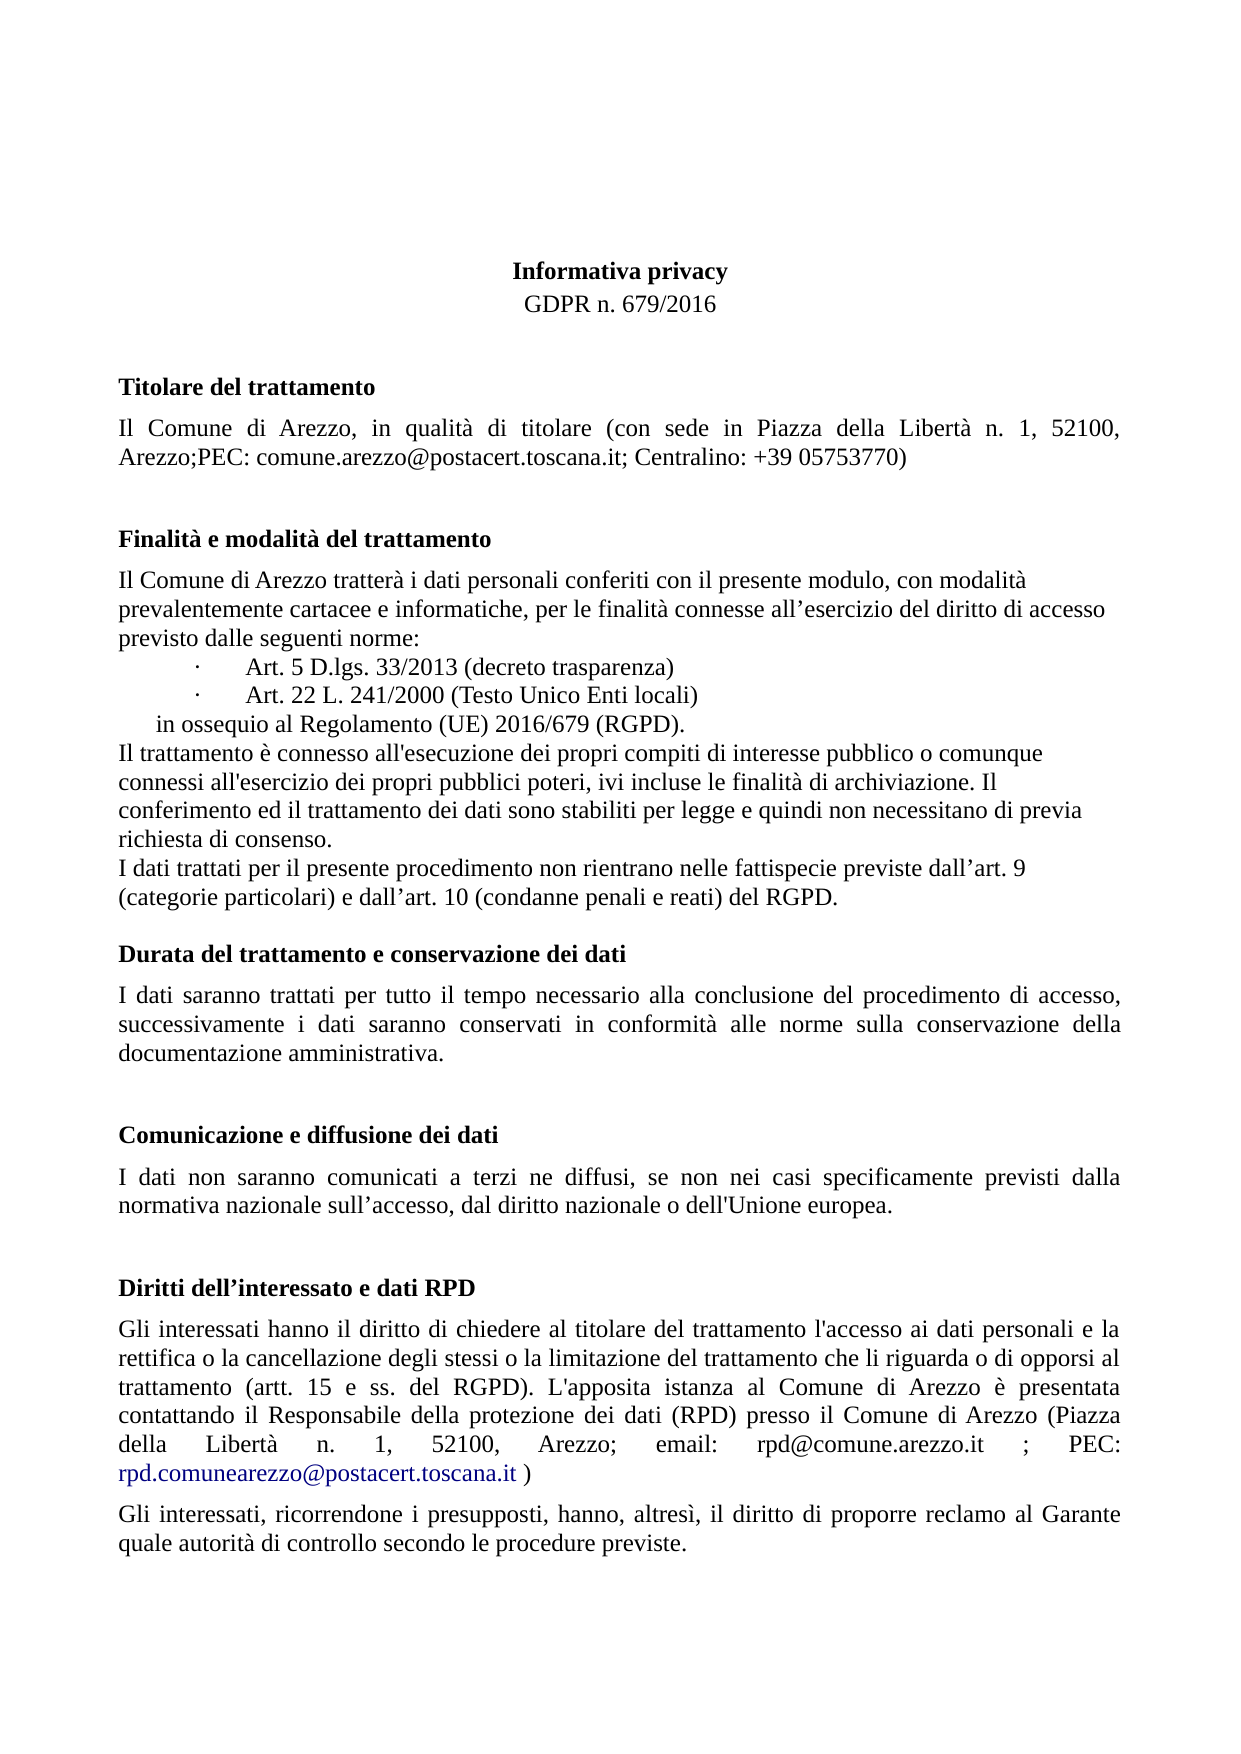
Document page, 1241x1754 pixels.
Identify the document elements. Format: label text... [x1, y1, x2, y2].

text Durata del trattamento e conservazione dei dati [118, 939, 1122, 968]
text in ossequio al Regolamento (UE) 2016/679 (RGPD). [156, 709, 1122, 738]
text Il Comune di Arezzo tratterà i dati personali conferiti con il presente modulo, con modalità prevalentemente cartacee e informatiche, per le finalità connesse all’esercizio del diritto di accesso previsto dalle seguenti norme: [118, 565, 1122, 652]
text Informativa privacy [118, 256, 1122, 285]
text GDPR n. 679/2016 [118, 289, 1122, 318]
text Il trattamento è connesso all'esecuzione dei propri compiti di interesse pubblico o comunque connessi all'esercizio dei propri pubblici poteri, ivi incluse le finalità di archiviazione. Il conferimento ed il trattamento dei dati sono stabiliti per legge e quindi non necessitano di previa richiesta di consenso. [118, 738, 1122, 853]
text Comunicazione e diffusione dei dati [118, 1120, 1122, 1149]
text · Art. 5 D.lgs. 33/2013 (decreto trasparenza) [193, 652, 1122, 680]
text I dati non saranno comunicati a terzi ne diffusi, se non nei casi specificamente previsti dalla normativa nazionale sull’accesso, dal diritto nazionale o dell'Unione europea. [118, 1162, 1122, 1219]
text · Art. 22 L. 241/2000 (Testo Unico Enti locali) [193, 680, 1122, 709]
text Finalità e modalità del trattamento [118, 524, 1122, 553]
text I dati saranno trattati per tutto il tempo necessario alla conclusione del procedimento di accesso, successivamente i dati saranno conservati in conformità alle norme sulla conservazione della documentazione amministrativa. [118, 980, 1122, 1067]
text I dati trattati per il presente procedimento non rientrano nelle fattispecie previste dall’art. 9 (categorie particolari) e dall’art. 10 (condanne penali e reati) del RGPD. [118, 853, 1122, 910]
text Titolare del trattamento [118, 372, 1122, 400]
text Diritti dell’interessato e dati RPD [118, 1273, 1122, 1302]
text Gli interessati, ricorrendone i presupposti, hanno, altresì, il diritto di proporre reclamo al Garante quale autorità di controllo secondo le procedure previste. [118, 1499, 1122, 1557]
text Gli interessati hanno il diritto di chiedere al titolare del trattamento l'accesso ai dati personali e la rettifica o la cancellazione degli stessi o la limitazione del trattamento che li riguarda o di opporsi al trattamento (artt. 15 e ss. del RGPD). L'apposita istanza al Comune di Arezzo è presentata contattando il Responsabile della protezione dei dati (RPD) presso il Comune di Arezzo (Piazza della Libertà n. 1, 52100, Arezzo; email: rpd@comune.arezzo.it ; PEC: rpd.comunearezzo@postacert.toscana.it ) [118, 1314, 1122, 1487]
text Il Comune di Arezzo, in qualità di titolare (con sede in Piazza della Libertà n. 1, 52100, Arezzo;PEC: comune.arezzo@postacert.toscana.it; Centralino: +39 05753770) [118, 413, 1122, 470]
